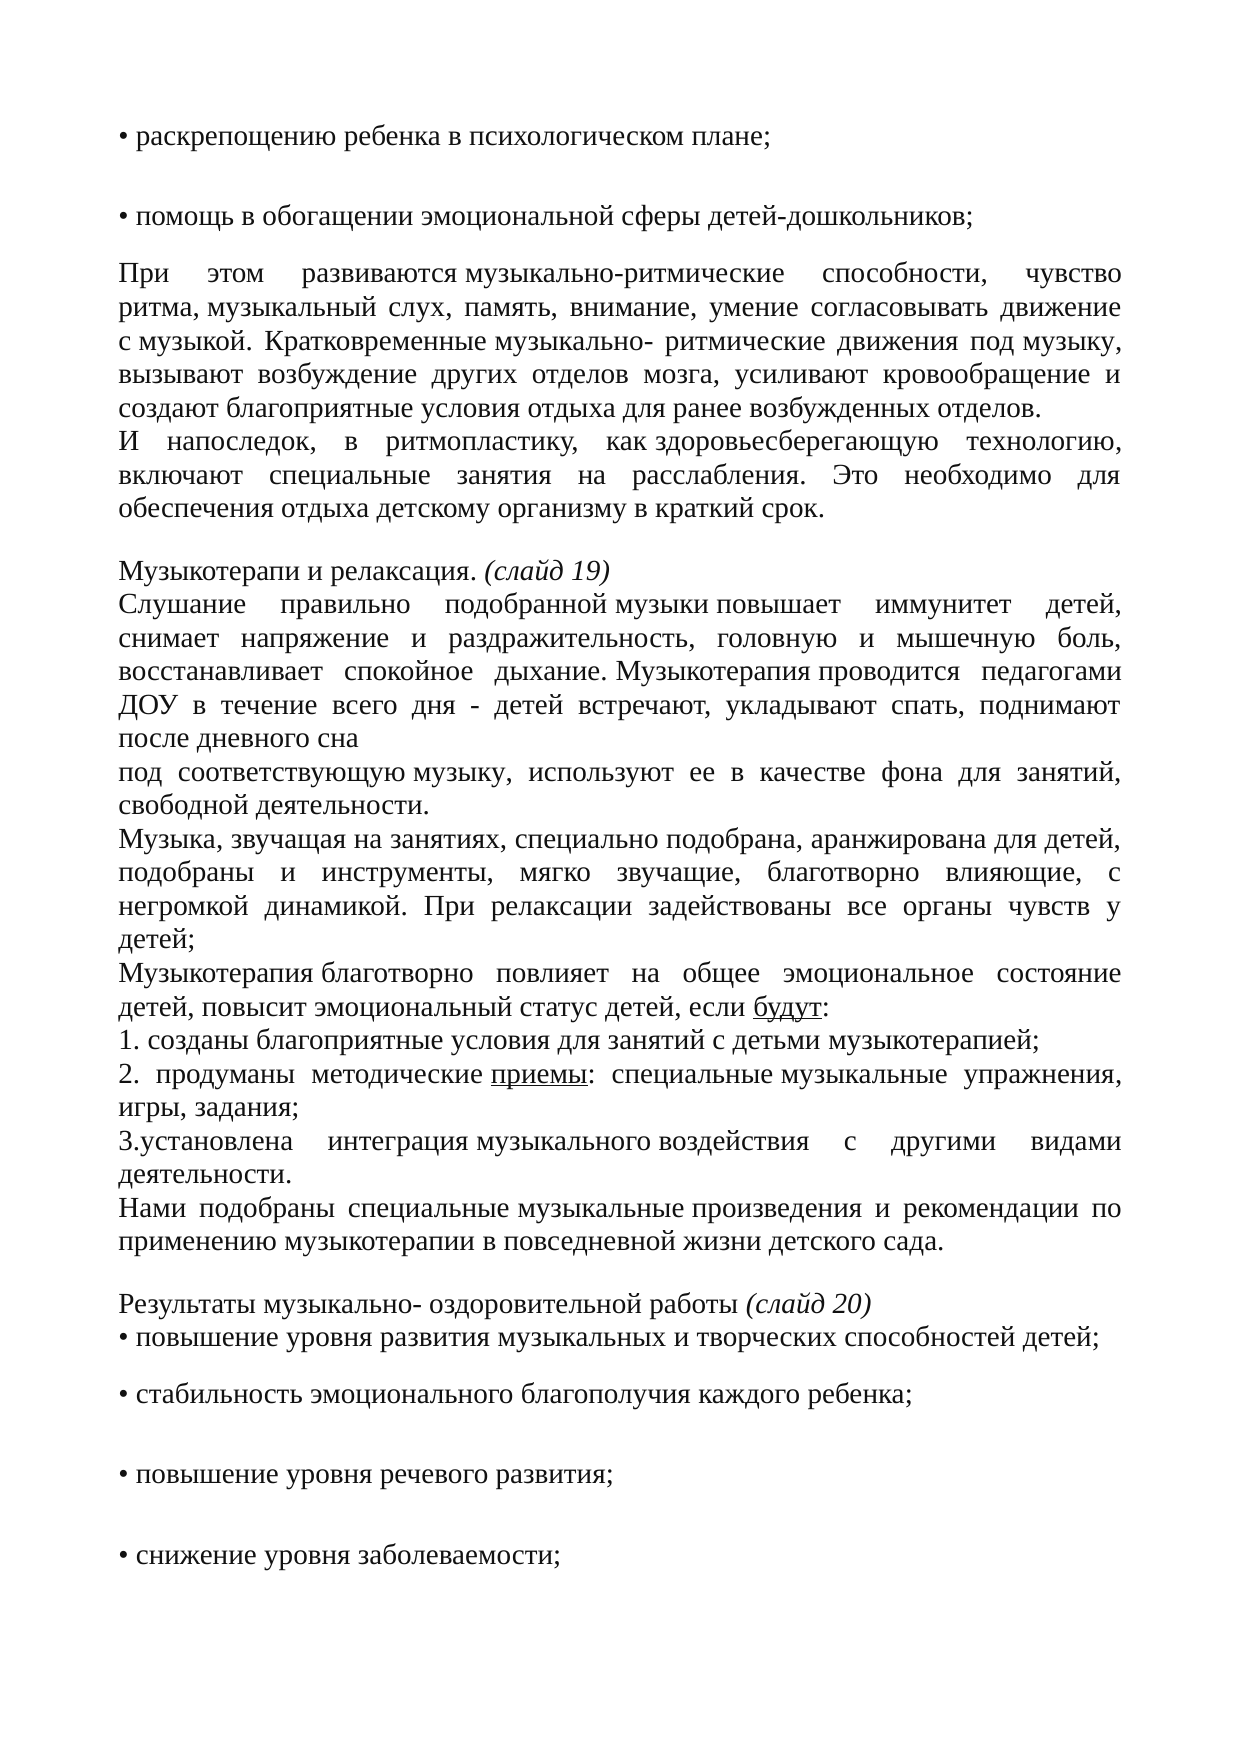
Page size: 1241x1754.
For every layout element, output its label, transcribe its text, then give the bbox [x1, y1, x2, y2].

text 1. созданы благоприятные условия для занятий с детьми музыкотерапией; [118, 1022, 1122, 1056]
text • повышение уровня речевого развития; [118, 1457, 1122, 1490]
text • помощь в обогащении эмоциональной сферы детей-дошкольников; [118, 198, 1122, 232]
text • повышение уровня развития музыкальных и творческих способностей детей; [118, 1319, 1122, 1353]
text Результаты музыкально- оздоровительной работы (слайд 20) [118, 1286, 1122, 1319]
text • снижение уровня заболеваемости; [118, 1537, 1122, 1571]
text под соответствующую музыку, используют ее в качестве фона для занятий, свободной деятельности. [118, 754, 1122, 821]
text Музыкотерапия благотворно повлияет на общее эмоциональное состояние детей, повысит эмоциональный статус детей, если будут: [118, 955, 1122, 1022]
text • раскрепощению ребенка в психологическом плане; [118, 118, 1122, 152]
text Музыкотерапи и релаксация. (слайд 19) [118, 553, 1122, 586]
text Музыка, звучащая на занятиях, специально подобрана, аранжирована для детей, подобраны и инструменты, мягко звучащие, благотворно влияющие, с негромкой динамикой. При релаксации задействованы все органы чувств у детей; [118, 821, 1122, 955]
text 2. продуманы методические приемы: специальные музыкальные упражнения, игры, задания; [118, 1056, 1122, 1123]
text И напоследок, в ритмопластику, как здоровьесберегающую технологию, включают специальные занятия на расслабления. Это необходимо для обеспечения отдыха детскому организму в краткий срок. [118, 423, 1122, 524]
text 3.установлена интеграция музыкального воздействия с другими видами деятельности. [118, 1123, 1122, 1190]
text При этом развиваются музыкально-ритмические способности, чувство ритма, музыкальный слух, память, внимание, умение согласовывать движение с музыкой. Кратковременные музыкально- ритмические движения под музыку, вызывают возбуждение других отделов мозга, усиливают кровообращение и создают благоприятные условия отдыха для ранее возбужденных отделов. [118, 256, 1122, 423]
text Нами подобраны специальные музыкальные произведения и рекомендации по применению музыкотерапии в повседневной жизни детского сада. [118, 1190, 1122, 1257]
text • стабильность эмоционального благополучия каждого ребенка; [118, 1376, 1122, 1410]
text Слушание правильно подобранной музыки повышает иммунитет детей, снимает напряжение и раздражительность, головную и мышечную боль, восстанавливает спокойное дыхание. Музыкотерапия проводится педагогами ДОУ в течение всего дня - детей встречают, укладывают спать, поднимают после дневного сна [118, 586, 1122, 754]
